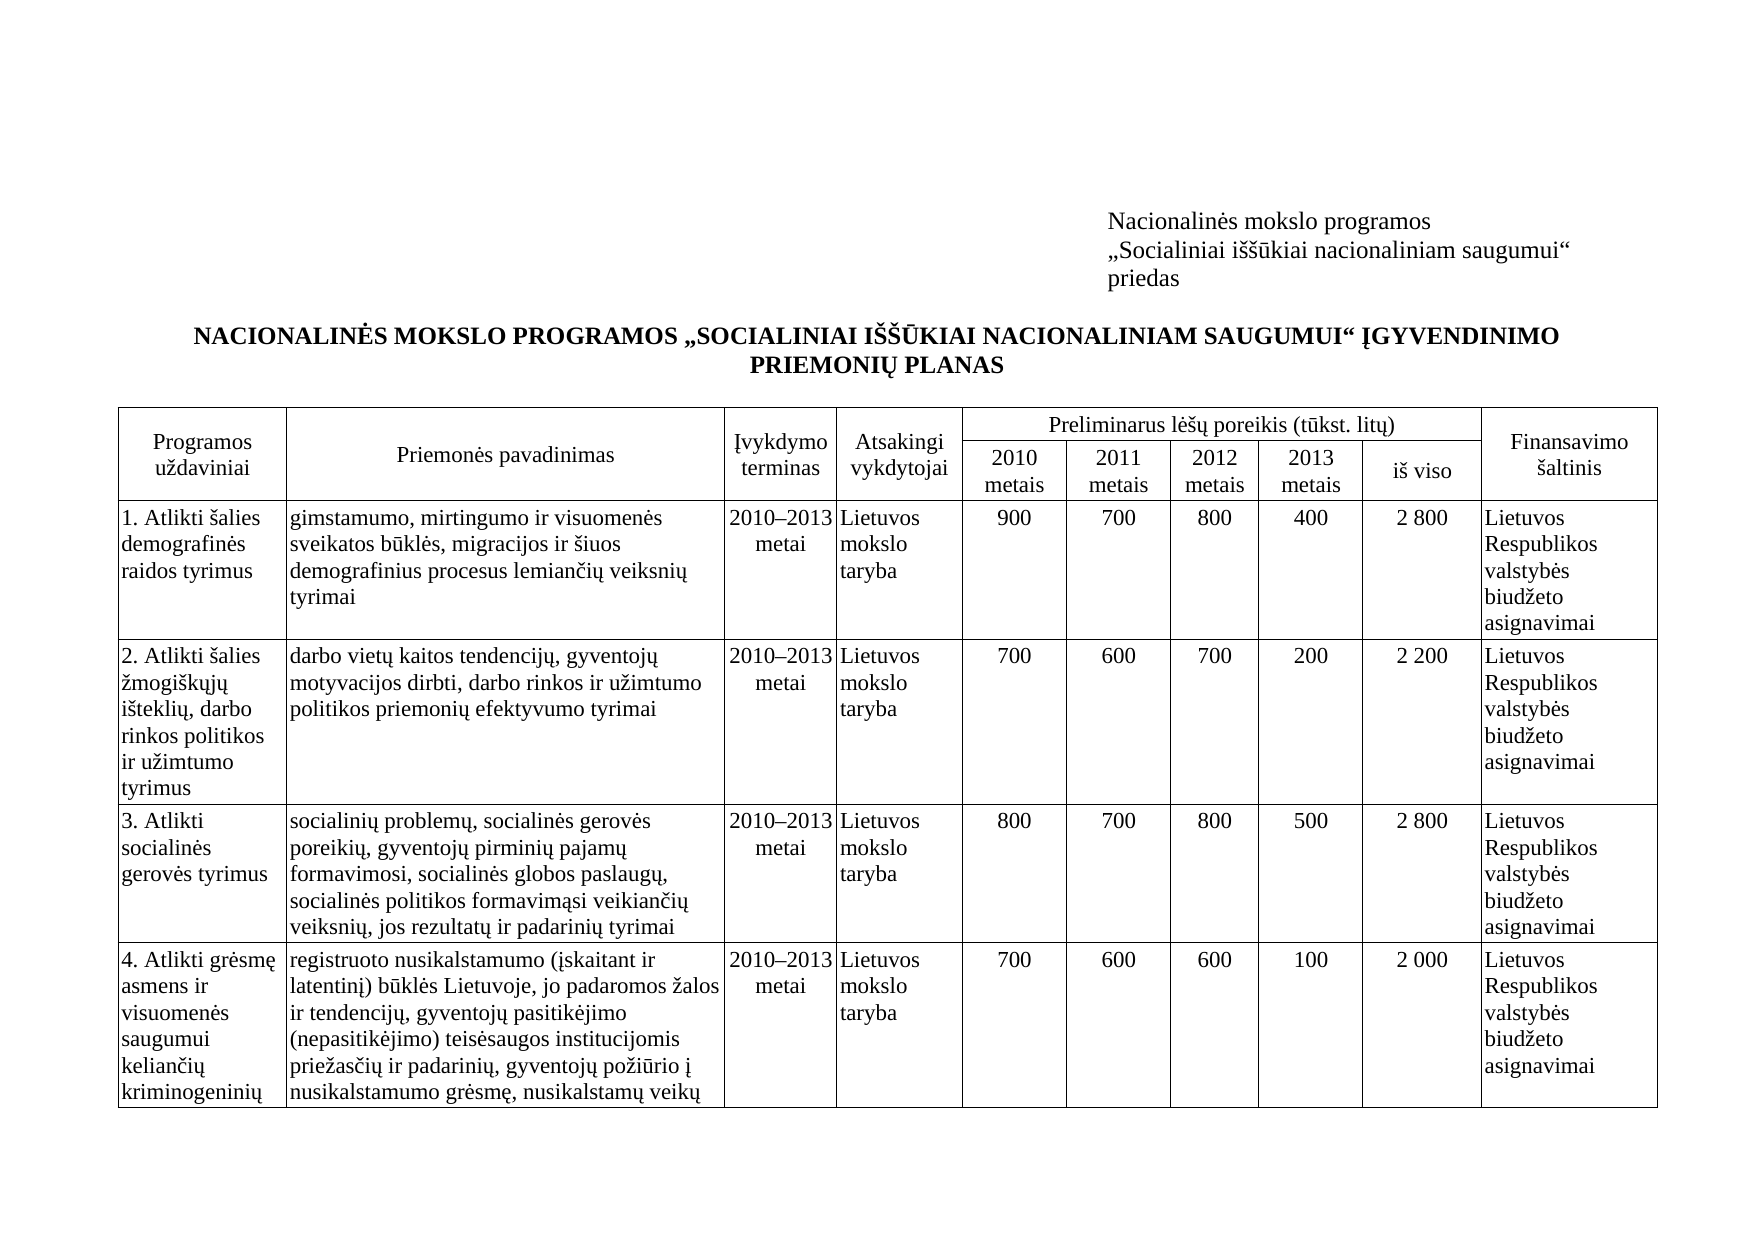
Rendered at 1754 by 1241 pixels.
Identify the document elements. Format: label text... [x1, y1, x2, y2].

table_cell Lietuvos mokslo taryba [837, 640, 962, 804]
table_cell 2 800 [1363, 501, 1481, 639]
table_cell 2012 metais [1171, 441, 1258, 500]
table_cell 700 [963, 640, 1066, 804]
table_cell 2. Atlikti šalies žmogiškųjų išteklių, darbo rinkos politikos ir užimtumo tyrimus [119, 640, 286, 804]
table_cell 2 800 [1363, 805, 1481, 942]
table_cell 700 [1067, 501, 1170, 639]
text NACIONALINĖS MOKSLO PROGRAMOS „SOCIALINIAI IŠŠŪKIAI NACIONALINIAM SAUGUMUI“ ĮGYVENDINIMO PRIEMONIŲ PLANAS [118, 321, 1636, 378]
table_header Atsakingi vykdytojai [837, 408, 962, 500]
table_cell gimstamumo, mirtingumo ir visuomenės sveikatos būklės, migracijos ir šiuos demografinius procesus lemiančių veiksnių tyrimai [287, 501, 724, 639]
table_cell 400 [1259, 501, 1362, 639]
table_header Programos uždaviniai [119, 408, 286, 500]
table_cell 700 [963, 943, 1066, 1107]
table_cell Lietuvos Respublikos valstybės biudžeto asignavimai [1482, 805, 1657, 942]
table_cell darbo vietų kaitos tendencijų, gyventojų motyvacijos dirbti, darbo rinkos ir užimtumo politikos priemonių efektyvumo tyrimai [287, 640, 724, 804]
table_cell Lietuvos mokslo taryba [837, 501, 962, 639]
table_cell 2010–2013 metai [725, 805, 836, 942]
table_cell 2010 metais [963, 441, 1066, 500]
table_cell 600 [1067, 943, 1170, 1107]
table_cell 600 [1067, 640, 1170, 804]
table_cell registruoto nusikalstamumo (įskaitant ir latentinį) būklės Lietuvoje, jo padaromos žalos ir tendencijų, gyventojų pasitikėjimo (nepasitikėjimo) teisėsaugos institucijomis priežasčių ir padarinių, gyventojų požiūrio į nusikalstamumo grėsmę, nusikalstamų veikų [287, 943, 724, 1107]
table_cell Lietuvos mokslo taryba [837, 805, 962, 942]
table_cell 100 [1259, 943, 1362, 1107]
table_cell Lietuvos mokslo taryba [837, 943, 962, 1107]
table_header Preliminarus lėšų poreikis (tūkst. litų) [963, 408, 1481, 440]
table_cell 2010–2013 metai [725, 943, 836, 1107]
table_cell 800 [963, 805, 1066, 942]
table_cell 2 200 [1363, 640, 1481, 804]
table_cell 2011 metais [1067, 441, 1170, 500]
table_header Finansavimo šaltinis [1482, 408, 1657, 500]
table_cell 1. Atlikti šalies demografinės raidos tyrimus [119, 501, 286, 639]
table_cell 2010–2013 metai [725, 640, 836, 804]
table_cell 2013 metais [1259, 441, 1362, 500]
table_cell 2010–2013 metai [725, 501, 836, 639]
table_cell 700 [1067, 805, 1170, 942]
table_cell socialinių problemų, socialinės gerovės poreikių, gyventojų pirminių pajamų formavimosi, socialinės globos paslaugų, socialinės politikos formavimąsi veikiančių veiksnių, jos rezultatų ir padarinių tyrimai [287, 805, 724, 942]
table_cell 900 [963, 501, 1066, 639]
table_cell 2 000 [1363, 943, 1481, 1107]
text „Socialiniai iššūkiai nacionaliniam saugumui“ [1107, 235, 1636, 263]
table_cell 4. Atlikti grėsmę asmens ir visuomenės saugumui keliančių kriminogeninių [119, 943, 286, 1107]
text Nacionalinės mokslo programos [1107, 206, 1636, 235]
table_cell 200 [1259, 640, 1362, 804]
table_cell 700 [1171, 640, 1258, 804]
table_cell 800 [1171, 805, 1258, 942]
table_cell 800 [1171, 501, 1258, 639]
table_cell 3. Atlikti socialinės gerovės tyrimus [119, 805, 286, 942]
table_cell 600 [1171, 943, 1258, 1107]
table_cell iš viso [1363, 441, 1481, 500]
table_header Priemonės pavadinimas [287, 408, 724, 500]
text priedas [1107, 263, 1636, 292]
table_cell 500 [1259, 805, 1362, 942]
table_cell Lietuvos Respublikos valstybės biudžeto asignavimai [1482, 640, 1657, 804]
table_cell Lietuvos Respublikos valstybės biudžeto asignavimai [1482, 501, 1657, 639]
table_header Įvykdymo terminas [725, 408, 836, 500]
table_cell Lietuvos Respublikos valstybės biudžeto asignavimai [1482, 943, 1657, 1107]
